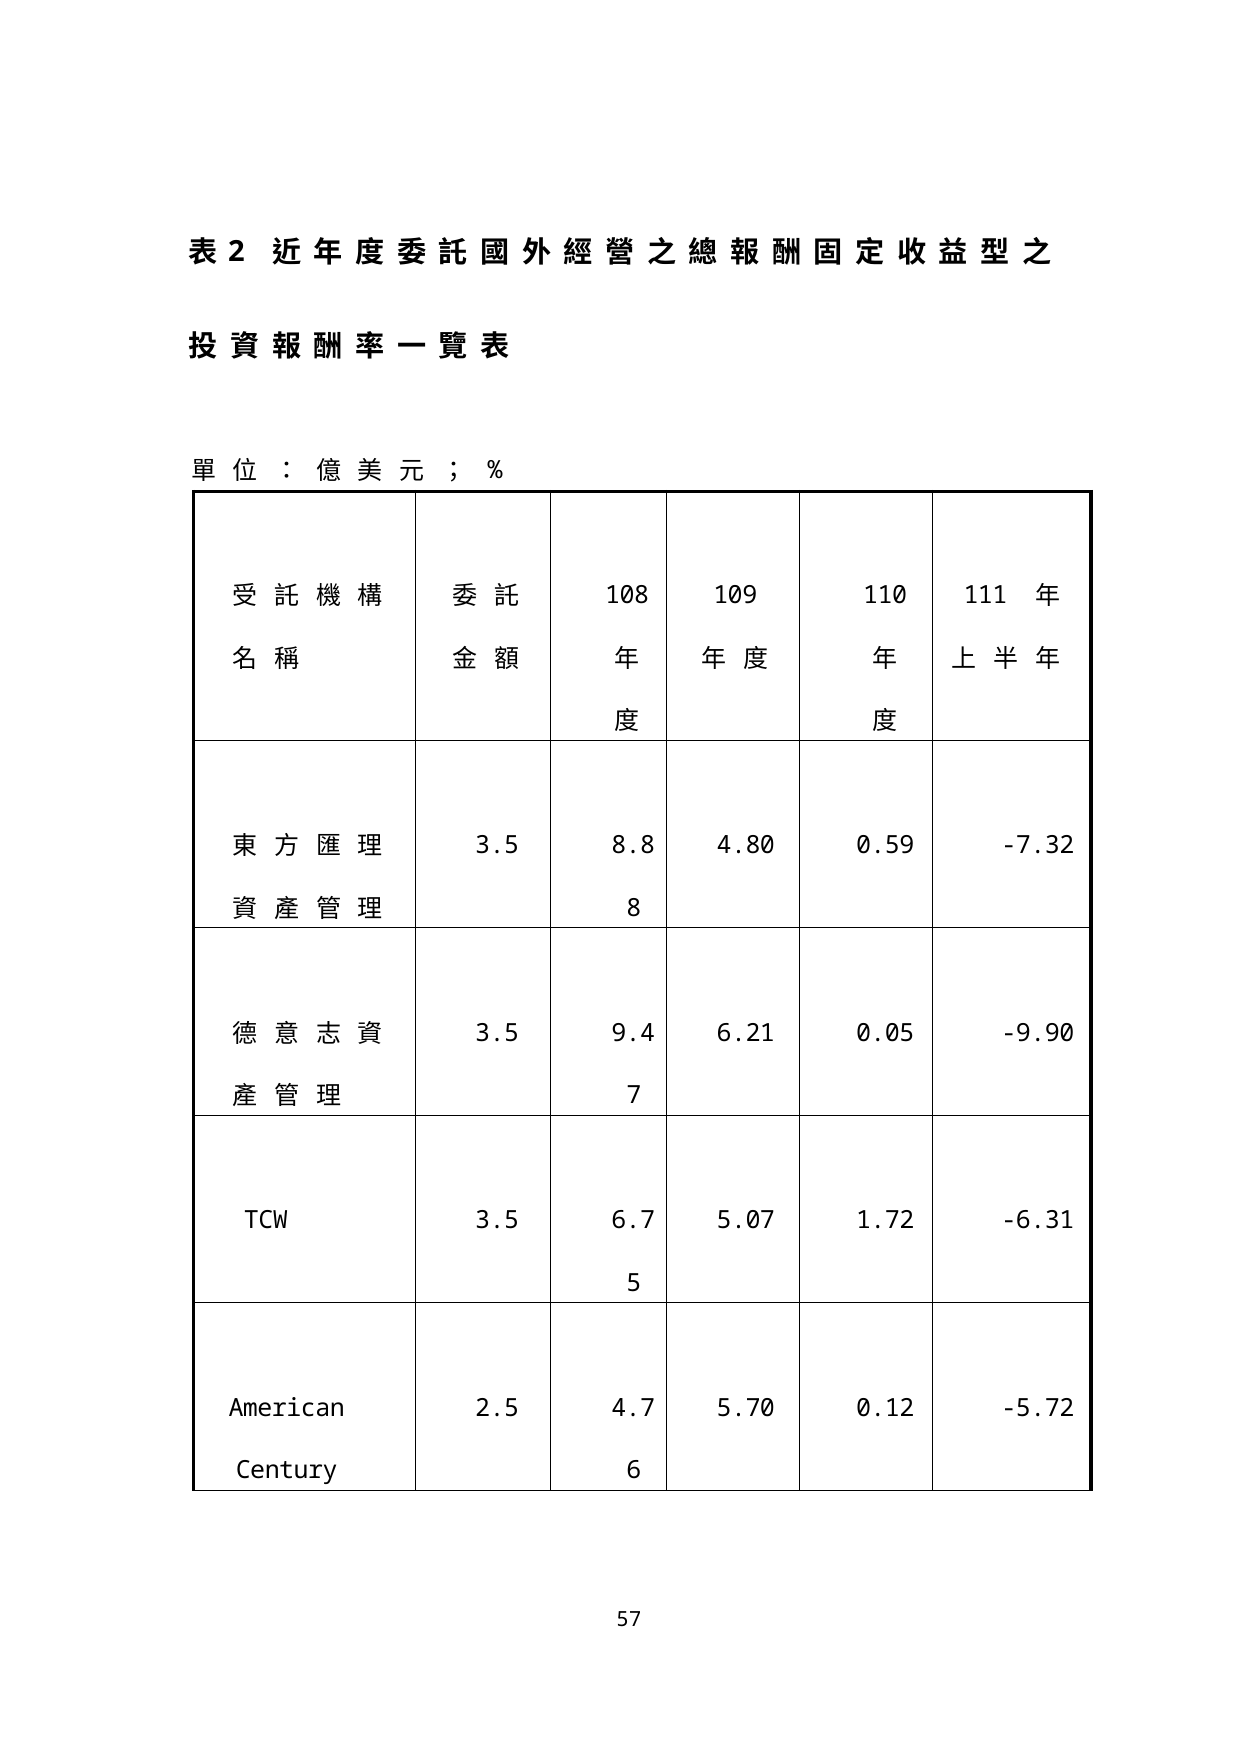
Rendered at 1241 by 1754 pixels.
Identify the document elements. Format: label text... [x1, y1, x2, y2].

table_cell 東方匯理資產管理 [195, 741, 415, 927]
table_cell 0.12 [800, 1303, 932, 1490]
table_cell 6.75 [551, 1116, 666, 1302]
table_cell 4.80 [667, 741, 799, 927]
table_cell 6.21 [667, 928, 799, 1115]
table_cell 3.5 [416, 928, 550, 1115]
table_cell American Century [195, 1303, 415, 1490]
table_cell 9.47 [551, 928, 666, 1115]
table_cell 5.07 [667, 1116, 799, 1302]
table_cell -5.72 [933, 1303, 1089, 1490]
table_header 委託金額 [416, 493, 550, 740]
table_cell -6.31 [933, 1116, 1089, 1302]
table_cell 德意志資產管理 [195, 928, 415, 1115]
table_cell -7.32 [933, 741, 1089, 927]
table_cell 5.70 [667, 1303, 799, 1490]
table_header 110年度 [800, 493, 932, 740]
table_cell 8.88 [551, 741, 666, 927]
text 單位：億美元；% [182, 365, 1057, 490]
table_header 109年度 [667, 493, 799, 740]
table_cell 1.72 [800, 1116, 932, 1302]
table_cell 0.05 [800, 928, 932, 1115]
table_cell 0.59 [800, 741, 932, 927]
table_cell 3.5 [416, 741, 550, 927]
table_header 111年上半年 [933, 493, 1089, 740]
table_cell 4.76 [551, 1303, 666, 1490]
table_cell -9.90 [933, 928, 1089, 1115]
table_cell TCW [195, 1116, 415, 1302]
table_cell 3.5 [416, 1116, 550, 1302]
text 表2 近年度委託國外經營之總報酬固定收益型之投資報酬率一覽表 [182, 177, 1057, 365]
table_cell 2.5 [416, 1303, 550, 1490]
table_header 108年度 [551, 493, 666, 740]
table_header 受託機構名稱 [195, 493, 415, 740]
